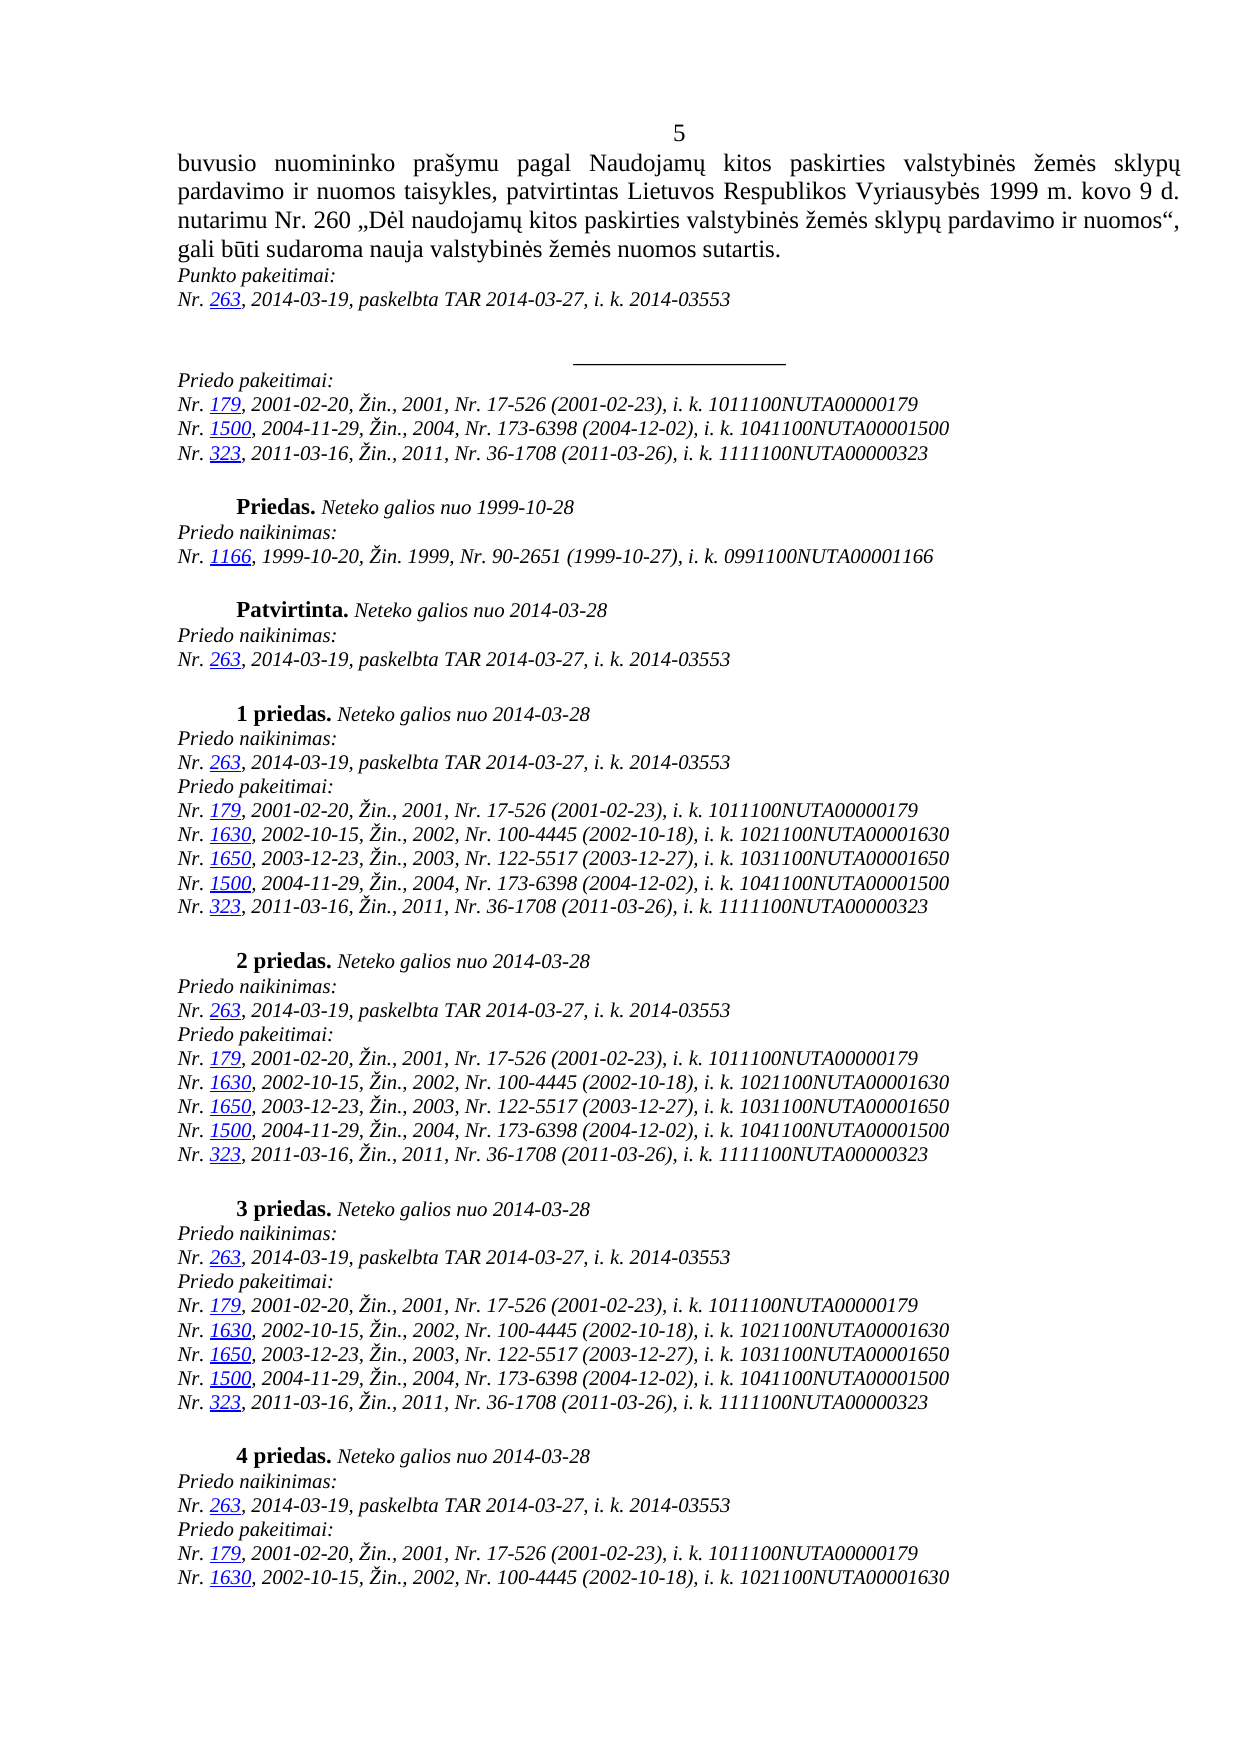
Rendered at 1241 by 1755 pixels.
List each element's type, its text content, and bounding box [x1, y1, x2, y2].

text Priedas. Neteko galios nuo 1999-10-28 [177, 493, 1181, 519]
text buvusio nuomininko prašymu pagal Naudojamų kitos paskirties valstybinės žemės sklypų pardavimo ir nuomos taisykles, patvirtintas Lietuvos Respublikos Vyriausybės 1999 m. kovo 9 d. nutarimu Nr. 260 „Dėl naudojamų kitos paskirties valstybinės žemės sklypų pardavimo ir nuomos“, gali būti sudaroma nauja valstybinės žemės nuomos sutartis. [177, 148, 1181, 263]
text Nr. 1650, 2003-12-23, Žin., 2003, Nr. 122-5517 (2003-12-27), i. k. 1031100NUTA00001650 [177, 846, 1181, 870]
text Priedo naikinimas: [177, 1221, 1181, 1245]
text Nr. 1500, 2004-11-29, Žin., 2004, Nr. 173-6398 (2004-12-02), i. k. 1041100NUTA00001500 [177, 416, 1181, 440]
text _________________ [177, 339, 1181, 368]
text Priedo pakeitimai: [177, 1269, 1181, 1293]
text 1 priedas. Neteko galios nuo 2014-03-28 [177, 700, 1181, 726]
text Priedo naikinimas: [177, 1469, 1181, 1493]
text Nr. 1500, 2004-11-29, Žin., 2004, Nr. 173-6398 (2004-12-02), i. k. 1041100NUTA00001500 [177, 870, 1181, 894]
text Nr. 1166, 1999-10-20, Žin. 1999, Nr. 90-2651 (1999-10-27), i. k. 0991100NUTA00001166 [177, 544, 1181, 568]
text Priedo naikinimas: [177, 726, 1181, 750]
text Nr. 179, 2001-02-20, Žin., 2001, Nr. 17-526 (2001-02-23), i. k. 1011100NUTA00000179 [177, 798, 1181, 822]
text Nr. 179, 2001-02-20, Žin., 2001, Nr. 17-526 (2001-02-23), i. k. 1011100NUTA00000179 [177, 392, 1181, 416]
text 4 priedas. Neteko galios nuo 2014-03-28 [177, 1442, 1181, 1469]
text Nr. 323, 2011-03-16, Žin., 2011, Nr. 36-1708 (2011-03-26), i. k. 1111100NUTA00000323 [177, 1142, 1181, 1166]
text 2 priedas. Neteko galios nuo 2014-03-28 [177, 947, 1181, 974]
text Priedo pakeitimai: [177, 368, 1181, 392]
text Nr. 1630, 2002-10-15, Žin., 2002, Nr. 100-4445 (2002-10-18), i. k. 1021100NUTA00001630 [177, 1070, 1181, 1094]
text Nr. 1630, 2002-10-15, Žin., 2002, Nr. 100-4445 (2002-10-18), i. k. 1021100NUTA00001630 [177, 822, 1181, 846]
text Punkto pakeitimai: [177, 263, 1181, 287]
text Nr. 1500, 2004-11-29, Žin., 2004, Nr. 173-6398 (2004-12-02), i. k. 1041100NUTA00001500 [177, 1118, 1181, 1142]
text Nr. 179, 2001-02-20, Žin., 2001, Nr. 17-526 (2001-02-23), i. k. 1011100NUTA00000179 [177, 1293, 1181, 1317]
text Nr. 1650, 2003-12-23, Žin., 2003, Nr. 122-5517 (2003-12-27), i. k. 1031100NUTA00001650 [177, 1094, 1181, 1118]
text Priedo pakeitimai: [177, 1022, 1181, 1046]
text Nr. 263, 2014-03-19, paskelbta TAR 2014-03-27, i. k. 2014-03553 [177, 1493, 1181, 1517]
text Nr. 1630, 2002-10-15, Žin., 2002, Nr. 100-4445 (2002-10-18), i. k. 1021100NUTA00001630 [177, 1565, 1181, 1589]
text Patvirtinta. Neteko galios nuo 2014-03-28 [177, 596, 1181, 623]
text Priedo naikinimas: [177, 519, 1181, 544]
text Nr. 263, 2014-03-19, paskelbta TAR 2014-03-27, i. k. 2014-03553 [177, 287, 1181, 311]
text Nr. 1500, 2004-11-29, Žin., 2004, Nr. 173-6398 (2004-12-02), i. k. 1041100NUTA00001500 [177, 1366, 1181, 1390]
text Nr. 263, 2014-03-19, paskelbta TAR 2014-03-27, i. k. 2014-03553 [177, 750, 1181, 774]
text Priedo naikinimas: [177, 623, 1181, 647]
text Priedo naikinimas: [177, 974, 1181, 998]
text 3 priedas. Neteko galios nuo 2014-03-28 [177, 1195, 1181, 1221]
text Nr. 263, 2014-03-19, paskelbta TAR 2014-03-27, i. k. 2014-03553 [177, 998, 1181, 1022]
text Nr. 1650, 2003-12-23, Žin., 2003, Nr. 122-5517 (2003-12-27), i. k. 1031100NUTA00001650 [177, 1342, 1181, 1366]
text Nr. 263, 2014-03-19, paskelbta TAR 2014-03-27, i. k. 2014-03553 [177, 1245, 1181, 1269]
text Priedo pakeitimai: [177, 1517, 1181, 1541]
text Nr. 179, 2001-02-20, Žin., 2001, Nr. 17-526 (2001-02-23), i. k. 1011100NUTA00000179 [177, 1046, 1181, 1070]
text Nr. 1630, 2002-10-15, Žin., 2002, Nr. 100-4445 (2002-10-18), i. k. 1021100NUTA00001630 [177, 1317, 1181, 1342]
text Nr. 323, 2011-03-16, Žin., 2011, Nr. 36-1708 (2011-03-26), i. k. 1111100NUTA00000323 [177, 894, 1181, 918]
text Nr. 179, 2001-02-20, Žin., 2001, Nr. 17-526 (2001-02-23), i. k. 1011100NUTA00000179 [177, 1541, 1181, 1565]
text Nr. 263, 2014-03-19, paskelbta TAR 2014-03-27, i. k. 2014-03553 [177, 647, 1181, 671]
text Nr. 323, 2011-03-16, Žin., 2011, Nr. 36-1708 (2011-03-26), i. k. 1111100NUTA00000323 [177, 440, 1181, 464]
text Priedo pakeitimai: [177, 774, 1181, 798]
text Nr. 323, 2011-03-16, Žin., 2011, Nr. 36-1708 (2011-03-26), i. k. 1111100NUTA00000323 [177, 1390, 1181, 1414]
